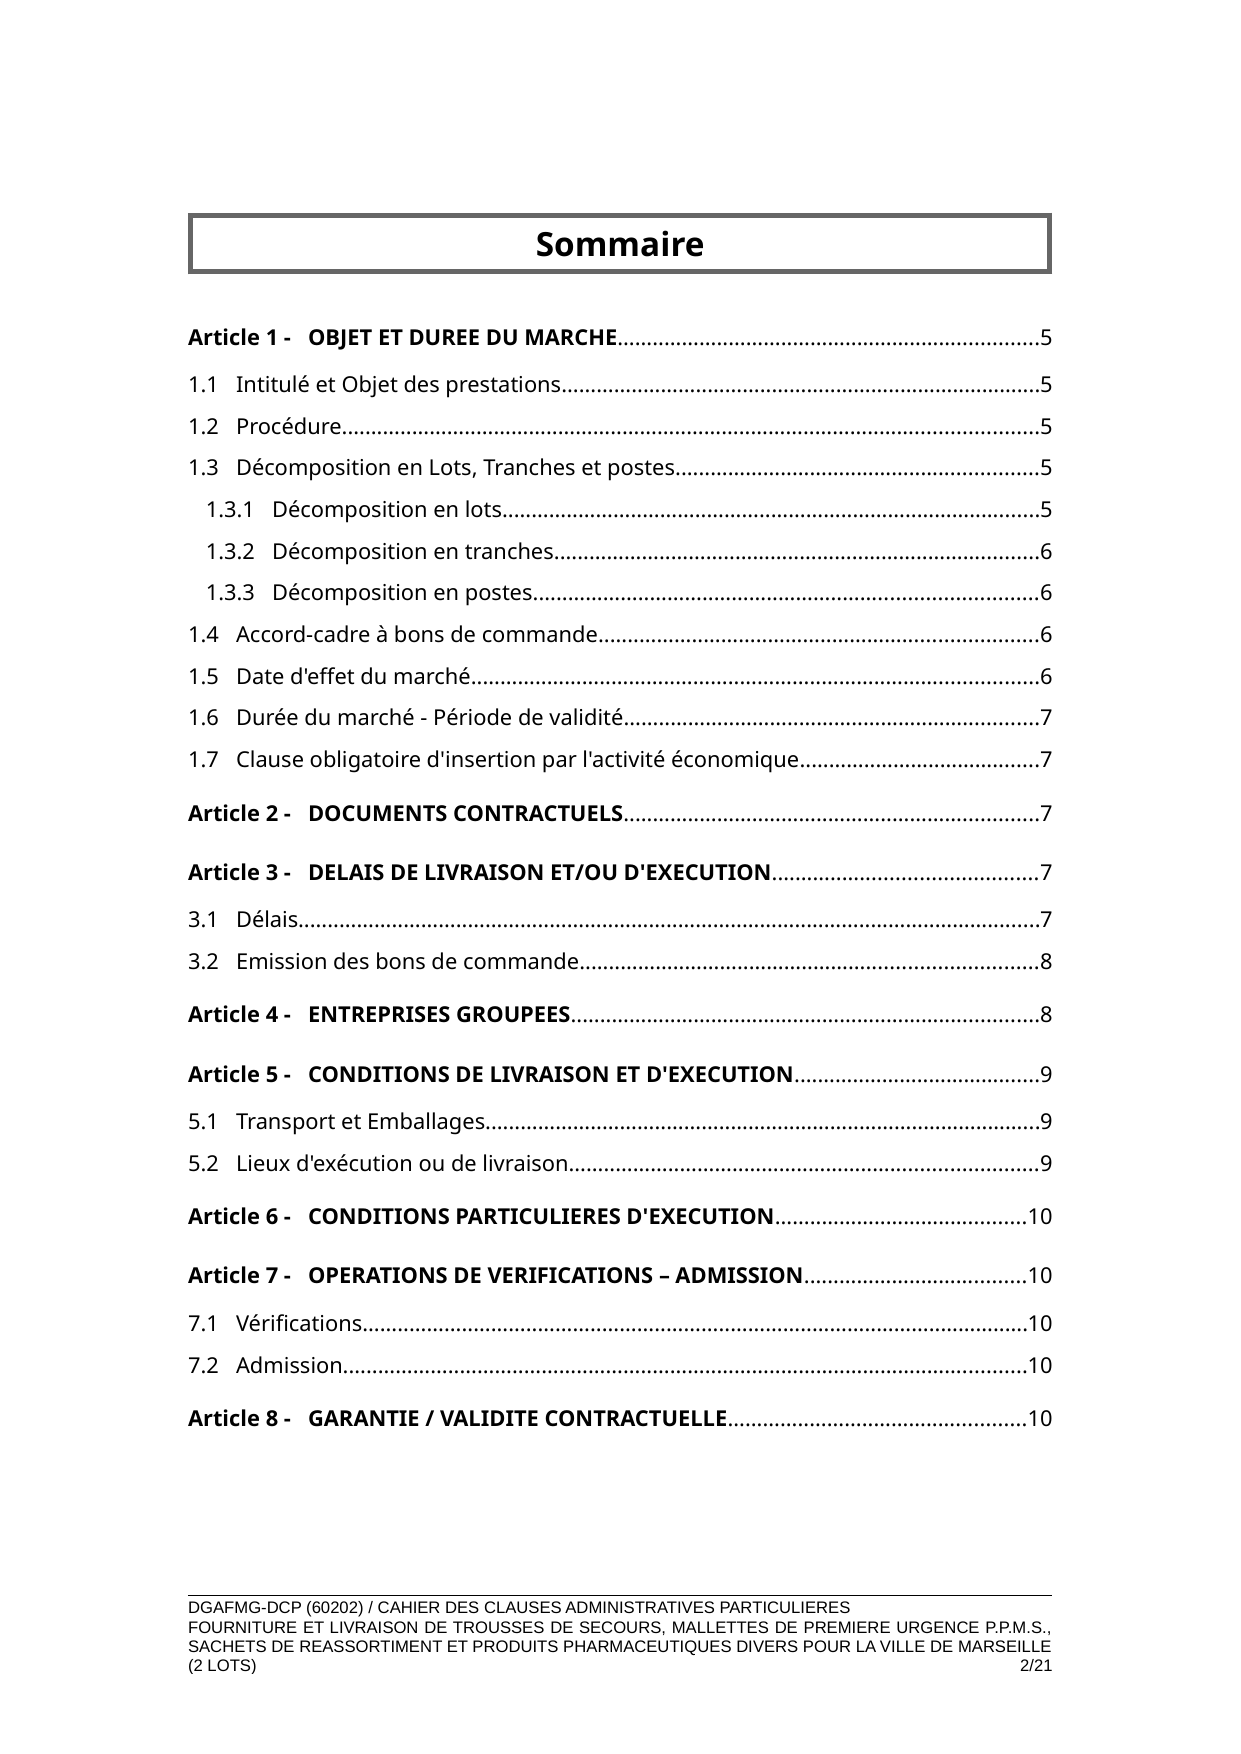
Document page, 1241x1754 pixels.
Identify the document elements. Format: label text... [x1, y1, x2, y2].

text Article 1 - OBJET ET DUREE DU MARCHE 5 [188, 322, 1052, 351]
text 1.3.1 Décomposition en lots 5 [206, 494, 1052, 524]
text 1.4 Accord-cadre à bons de commande 6 [188, 619, 1052, 649]
text 3.1 Délais 7 [188, 904, 1052, 934]
text 1.3.3 Décomposition en postes 6 [206, 577, 1052, 607]
text 5.1 Transport et Emballages 9 [188, 1106, 1052, 1136]
text Article 3 - DELAIS DE LIVRAISON ET/OU D'EXECUTION 7 [188, 857, 1052, 887]
text Article 8 - GARANTIE / VALIDITE CONTRACTUELLE 10 [188, 1403, 1052, 1433]
text Article 4 - ENTREPRISES GROUPEES 8 [188, 999, 1052, 1029]
text 1.7 Clause obligatoire d'insertion par l'activité économique 7 [188, 744, 1052, 774]
text 1.3 Décomposition en Lots, Tranches et postes 5 [188, 452, 1052, 482]
text 1.2 Procédure 5 [188, 411, 1052, 441]
text 7.2 Admission 10 [188, 1350, 1052, 1379]
text 7.1 Vérifications 10 [188, 1308, 1052, 1338]
text 5.2 Lieux d'exécution ou de livraison 9 [188, 1148, 1052, 1178]
text Article 5 - CONDITIONS DE LIVRAISON ET D'EXECUTION 9 [188, 1059, 1052, 1088]
text 1.5 Date d'effet du marché 6 [188, 661, 1052, 691]
text 1.3.2 Décomposition en tranches 6 [206, 536, 1052, 566]
text 3.2 Emission des bons de commande 8 [188, 946, 1052, 976]
text 1.6 Durée du marché - Période de validité 7 [188, 702, 1052, 732]
text Article 7 - OPERATIONS DE VERIFICATIONS – ADMISSION 10 [188, 1261, 1052, 1290]
text Article 6 - CONDITIONS PARTICULIERES D'EXECUTION 10 [188, 1201, 1052, 1231]
text Article 2 - DOCUMENTS CONTRACTUELS 7 [188, 797, 1052, 827]
text 1.1 Intitulé et Objet des prestations 5 [188, 369, 1052, 399]
subtitle Sommaire [193, 218, 1047, 269]
